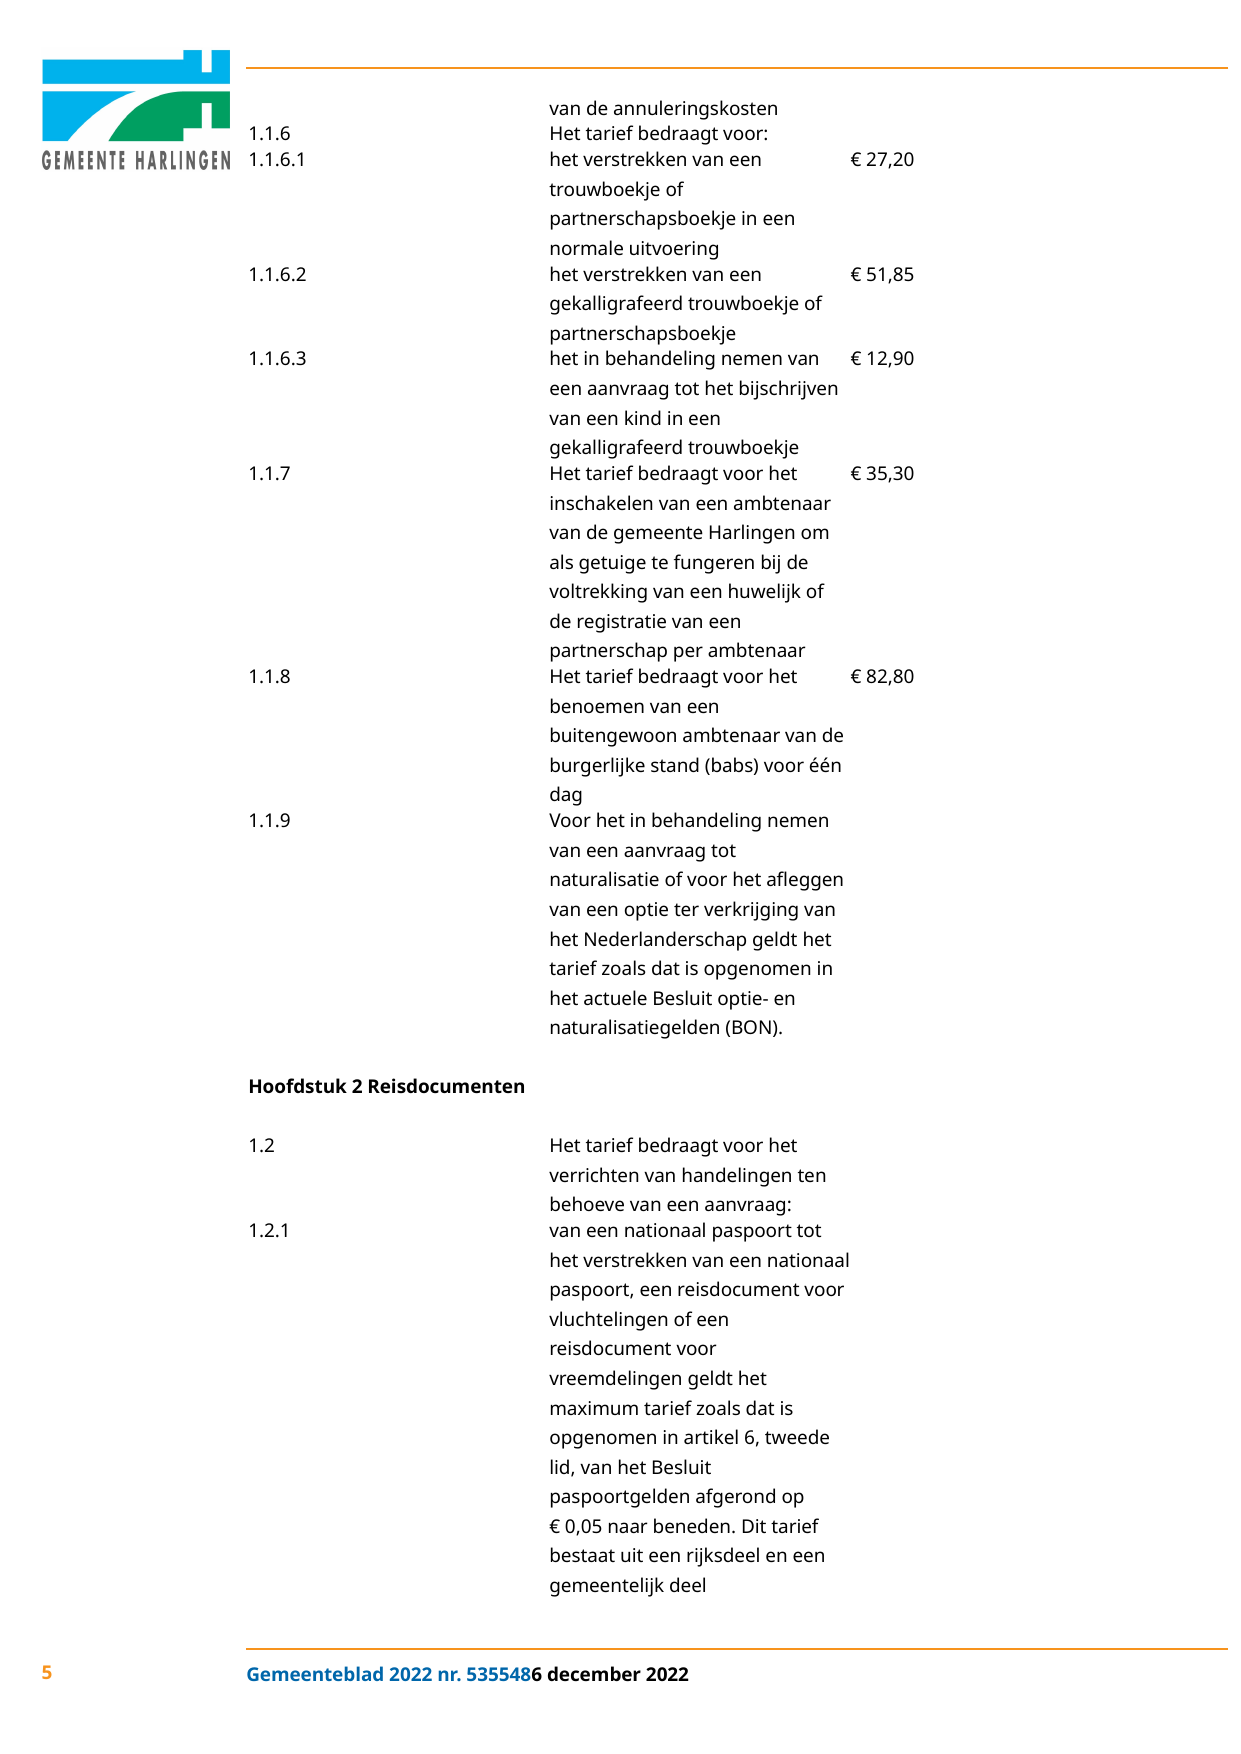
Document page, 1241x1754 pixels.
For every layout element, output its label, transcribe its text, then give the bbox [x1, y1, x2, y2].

table_cell 1.1.6.2 [248, 261, 549, 346]
table_cell 1.1.6.3 [248, 346, 549, 460]
table_cell 1.1.7 [248, 460, 549, 663]
table_cell het verstrekken van een gekalligrafeerd trouwboekje of partnerschapsboekje [549, 261, 850, 346]
table_cell 1.1.6.1 [248, 146, 549, 261]
table_header 1.2 [248, 1132, 549, 1217]
table_cell 1.1.9 [248, 808, 549, 1040]
picture [41, 47, 231, 172]
table_cell het in behandeling nemen van een aanvraag tot het bijschrijven van een kind in een gekalligrafeerd trouwboekje [549, 346, 850, 460]
table_cell van een nationaal paspoort tot het verstrekken van een nationaal paspoort, een reisdocument voor vluchtelingen of een reisdocument voor vreemdelingen geldt het maximum tarief zoals dat is opgenomen in artikel 6, tweede lid, van het Besluit paspoortgelden afgerond op € 0,05 naar beneden. Dit tarief bestaat uit een rijksdeel en een gemeentelijk deel [549, 1217, 850, 1598]
table_cell [850, 121, 1152, 146]
table_cell Het tarief bedraagt voor: [549, 121, 850, 146]
table_cell Het tarief bedraagt voor het benoemen van een buitengewoon ambtenaar van de burgerlijke stand (babs) voor één dag [549, 663, 850, 807]
table_cell van de annuleringskosten [549, 95, 850, 121]
table_cell [850, 95, 1152, 121]
table_cell 1.1.6 [248, 121, 549, 146]
table_cell Voor het in behandeling nemen van een aanvraag tot naturalisatie of voor het afleggen van een optie ter verkrijging van het Nederlanderschap geldt het tarief zoals dat is opgenomen in het actuele Besluit optie- en naturalisatiegelden (BON). [549, 808, 850, 1040]
table_header Het tarief bedraagt voor het verrichten van handelingen ten behoeve van een aanvraag: [549, 1132, 850, 1217]
table_cell € 82,80 [850, 663, 1152, 807]
table_cell [850, 808, 1152, 1040]
table_cell [248, 95, 549, 121]
table_cell € 12,90 [850, 346, 1152, 460]
table_cell 1.2.1 [248, 1217, 549, 1598]
table_cell € 27,20 [850, 146, 1152, 261]
table_cell € 51,85 [850, 261, 1152, 346]
table_cell € 35,30 [850, 460, 1152, 663]
table_cell 1.1.8 [248, 663, 549, 807]
table_cell het verstrekken van een trouwboekje of partnerschapsboekje in een normale uitvoering [549, 146, 850, 261]
table_cell [850, 1217, 1152, 1598]
table_header [850, 1132, 1152, 1217]
text Hoofdstuk 2 Reisdocumenten [248, 1073, 1152, 1099]
table_cell Het tarief bedraagt voor het inschakelen van een ambtenaar van de gemeente Harlingen om als getuige te fungeren bij de voltrekking van een huwelijk of de registratie van een partnerschap per ambtenaar [549, 460, 850, 663]
